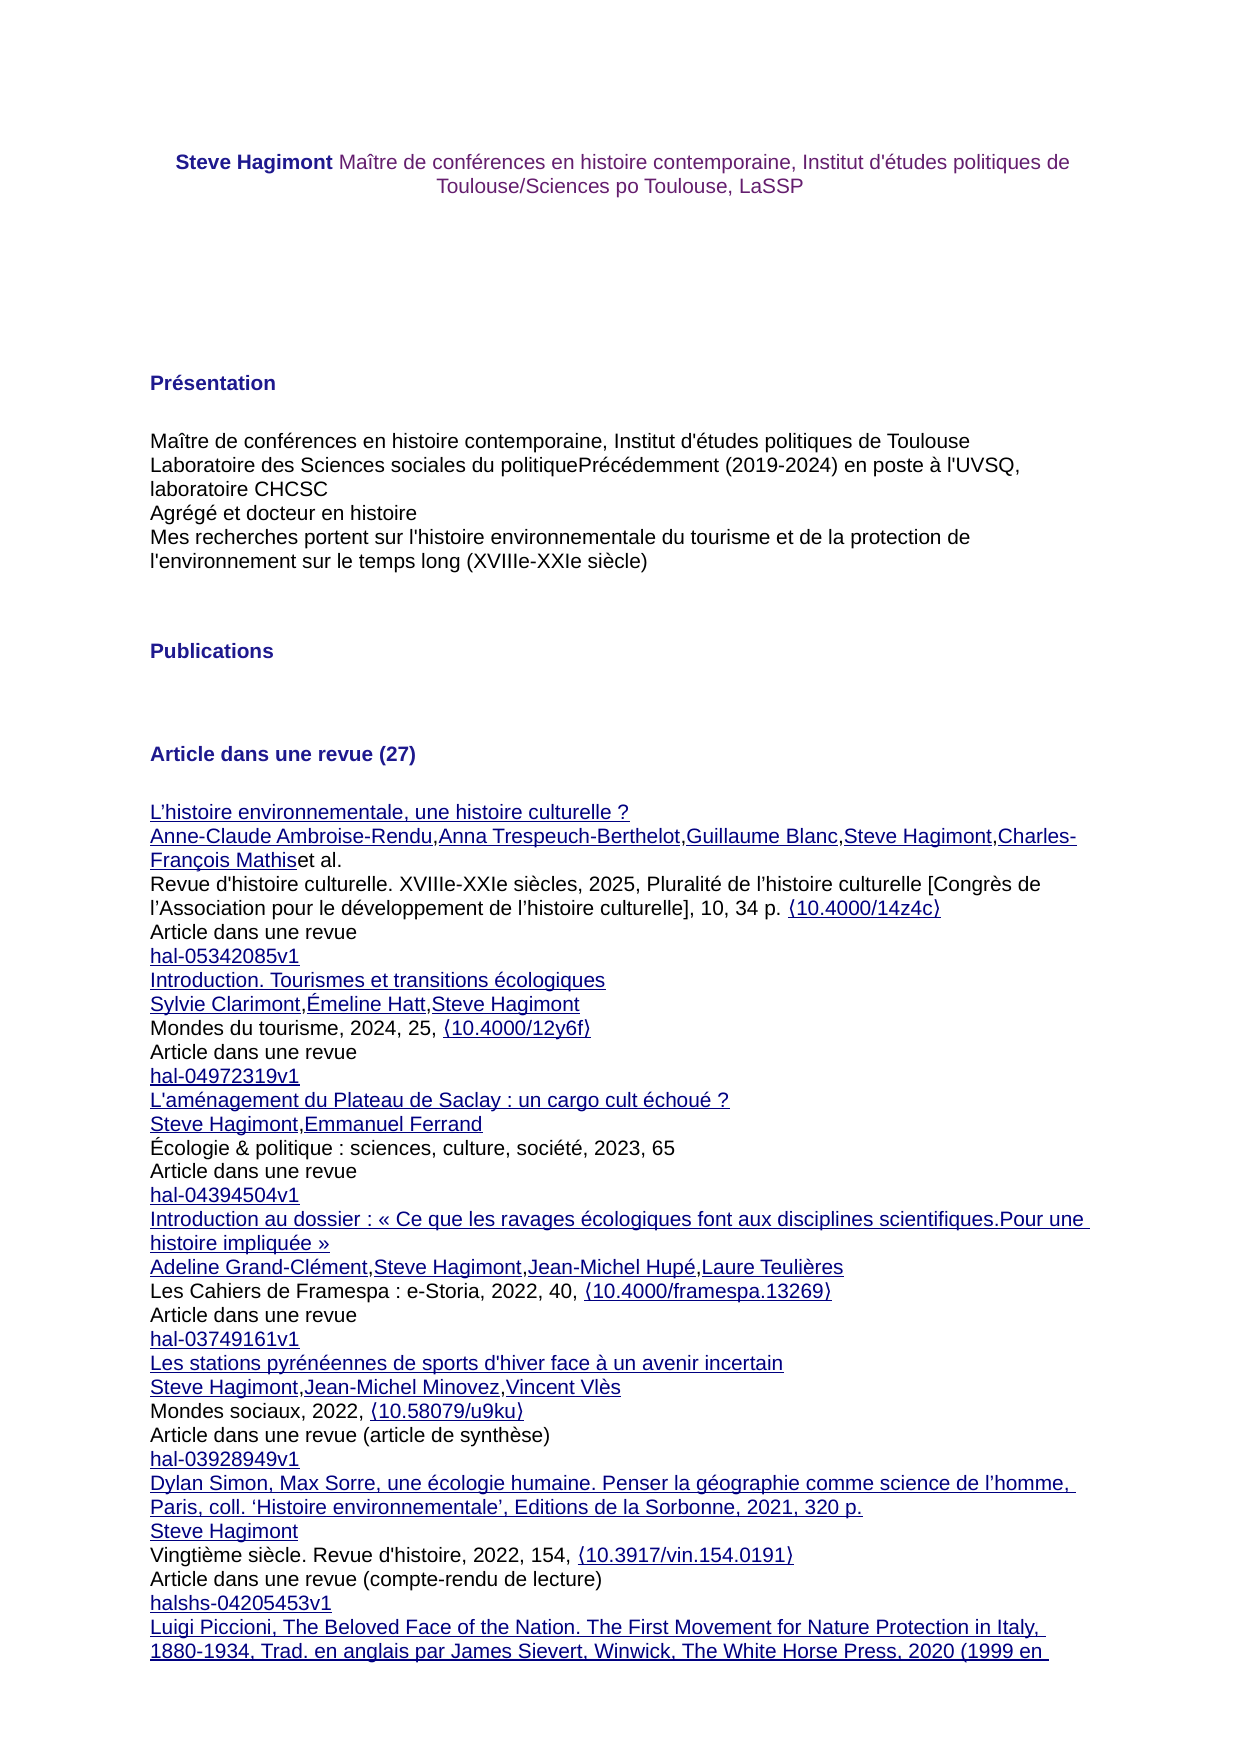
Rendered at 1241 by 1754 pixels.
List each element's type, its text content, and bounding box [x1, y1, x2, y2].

text Laboratoire des Sciences sociales du politiquePrécédemment (2019-2024) en poste à l'UVSQ, laboratoire CHCSC [150, 453, 1090, 501]
subtitle Steve Hagimont Maître de conférences en histoire contemporaine, Institut d'études politiques de Toulouse/Sciences po Toulouse, LaSSP [150, 150, 1090, 198]
text Maître de conférences en histoire contemporaine, Institut d'études politiques de Toulouse [150, 429, 1090, 453]
text Mes recherches portent sur l'histoire environnementale du tourisme et de la protection de l'environnement sur le temps long (XVIIIe-XXIe siècle) [150, 525, 1090, 573]
subtitle Présentation [150, 371, 1090, 395]
table_cell Introduction. Tourismes et transitions écologiques Sylvie Clarimont,Émeline Hatt,Steve Hagimont Mondes du tourisme, 2024, 25, ⟨10.4000/12y6f⟩ Article dans une revue hal-04972319v1 [150, 968, 1090, 1087]
table_cell Les stations pyrénéennes de sports d'hiver face à un avenir incertain Steve Hagimont,Jean-Michel Minovez,Vincent Vlès Mondes sociaux, 2022, ⟨10.58079/u9ku⟩ Article dans une revue (article de synthèse) hal-03928949v1 [150, 1351, 1090, 1471]
table_cell Dylan Simon, Max Sorre, une écologie humaine. Penser la géographie comme science de l’homme, Paris, coll. ‘Histoire environnementale’, Editions de la Sorbonne, 2021, 320 p. Steve Hagimont Vingtième siècle. Revue d'histoire, 2022, 154, ⟨10.3917/vin.154.0191⟩ Article dans une revue (compte-rendu de lecture) halshs-04205453v1 [150, 1471, 1090, 1614]
table_cell Introduction au dossier : « Ce que les ravages écologiques font aux disciplines scientifiques.Pour une [150, 1207, 1090, 1228]
text Agrégé et docteur en histoire [150, 501, 1090, 525]
table_cell histoire impliquée » Adeline Grand-Clément,Steve Hagimont,Jean-Michel Hupé,Laure Teulières Les Cahiers de Framespa : e-Storia, 2022, 40, ⟨10.4000/framespa.13269⟩ Article dans une revue hal-03749161v1 [150, 1229, 1090, 1351]
table_cell Luigi Piccioni, The Beloved Face of the Nation. The First Movement for Nature Protection in Italy, 1880-1934, Trad. en anglais par James Sievert, Winwick, The White Horse Press, 2020 (1999 en [150, 1615, 1090, 1662]
table_header L’histoire environnementale, une histoire culturelle ? Anne-Claude Ambroise-Rendu,Anna Trespeuch-Berthelot,Guillaume Blanc,Steve Hagimont,Charles-François Mathiset al. Revue d'histoire culturelle. XVIIIe-XXIe siècles, 2025, Pluralité de l’histoire culturelle [Congrès de l’Association pour le développement de l’histoire culturelle], 10, 34 p. ⟨10.4000/14z4c⟩ Article dans une revue hal-05342085v1 [150, 800, 1090, 968]
subtitle Publications [150, 638, 1090, 662]
subtitle Article dans une revue (27) [150, 742, 1090, 766]
table_cell L'aménagement du Plateau de Saclay : un cargo cult échoué ? Steve Hagimont,Emmanuel Ferrand Écologie & politique : sciences, culture, société, 2023, 65 Article dans une revue hal-04394504v1 [150, 1088, 1090, 1207]
